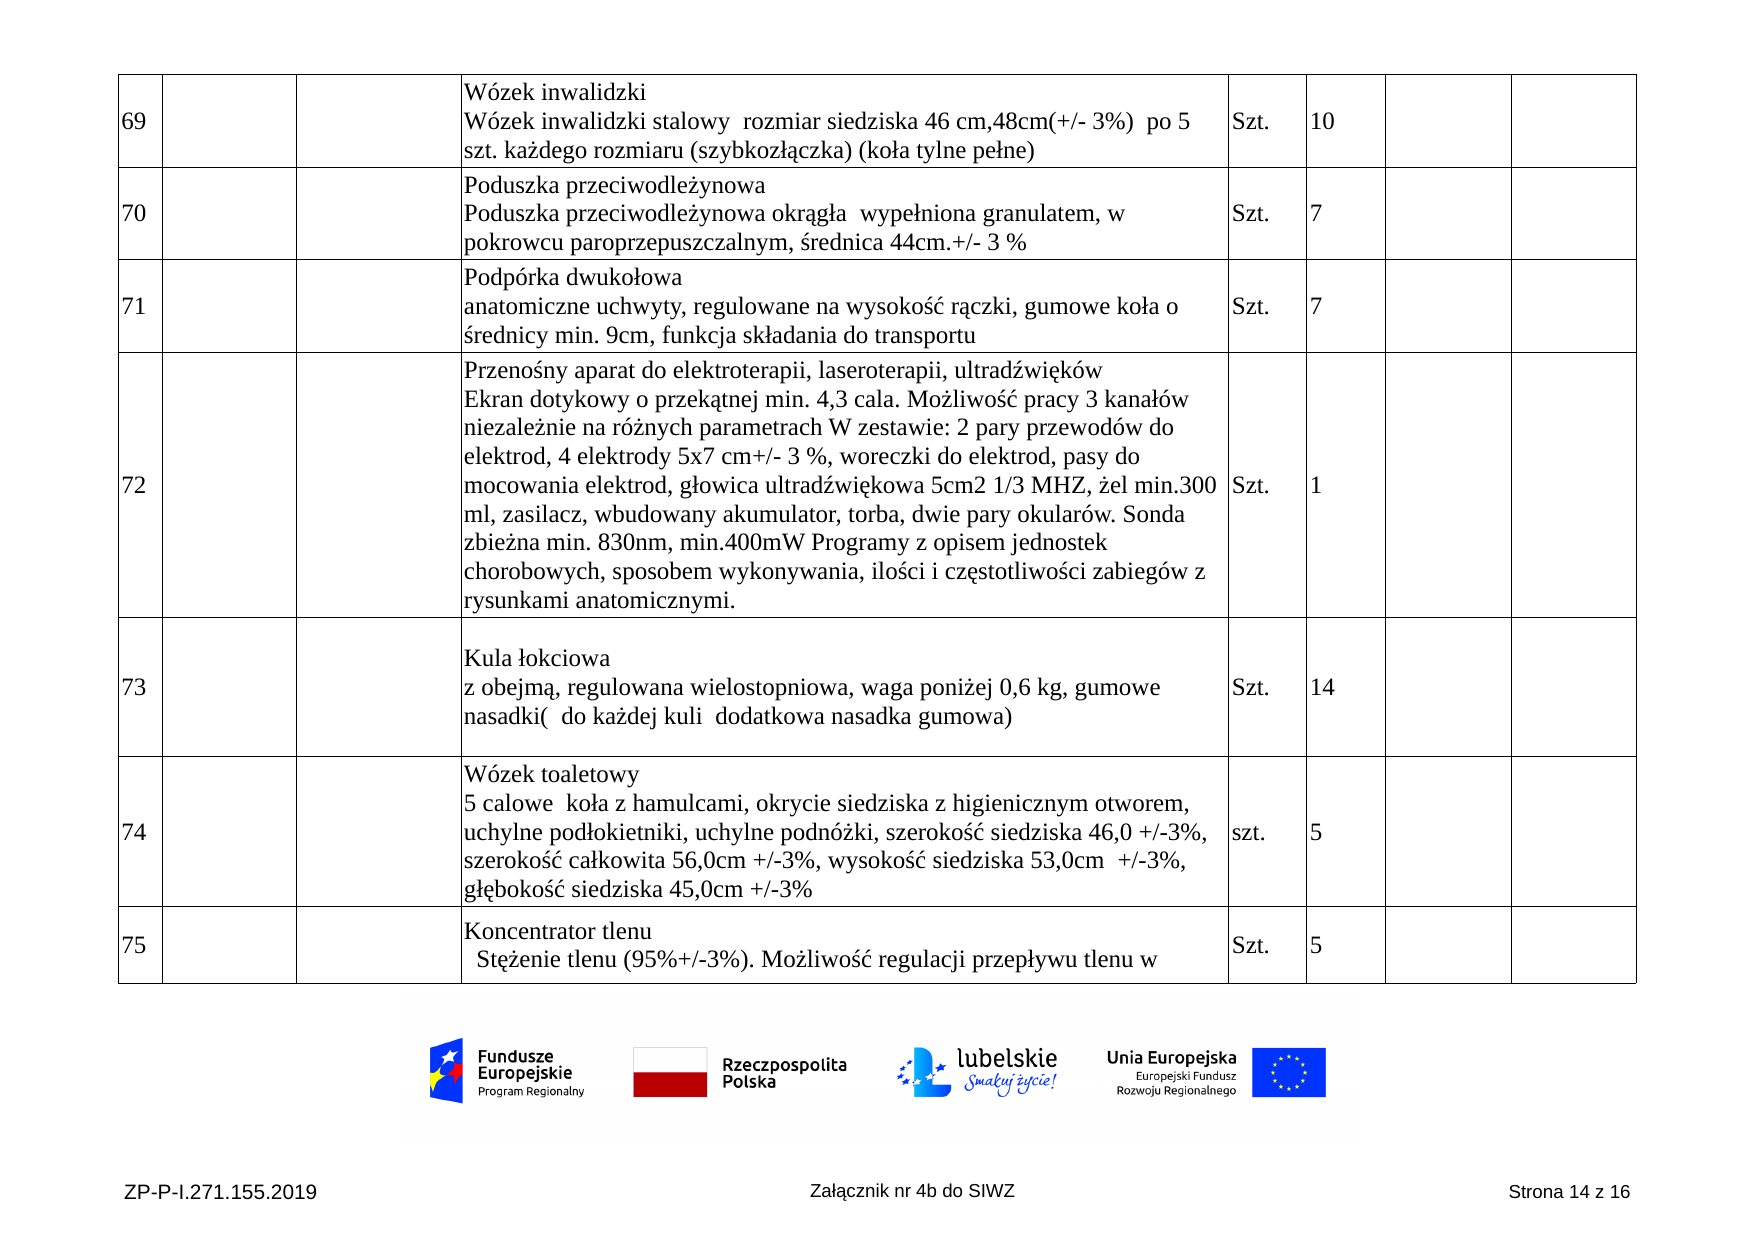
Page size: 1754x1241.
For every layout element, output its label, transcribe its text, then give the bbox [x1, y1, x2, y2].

table_cell [1386, 907, 1511, 983]
table_cell 71 [119, 260, 162, 352]
table_cell 70 [119, 168, 162, 259]
table_cell Koncentrator tlenu Stężenie tlenu (95%+/-3%). Możliwość regulacji przepływu tlenu w [462, 907, 1228, 983]
table_cell [297, 907, 461, 983]
table_cell [1386, 757, 1511, 906]
table_cell 1 [1307, 353, 1385, 617]
table_cell 10 [1307, 75, 1385, 166]
table_cell 7 [1307, 260, 1385, 352]
table_cell Szt. [1229, 353, 1306, 617]
table_cell [297, 260, 461, 352]
table_cell [163, 168, 296, 259]
table_cell 14 [1307, 618, 1385, 756]
table_cell 74 [119, 757, 162, 906]
table_cell [1512, 168, 1636, 259]
table_cell [163, 260, 296, 352]
table_cell [297, 618, 461, 756]
table_cell [297, 75, 461, 166]
table_cell 5 [1307, 907, 1385, 983]
table_cell [1386, 618, 1511, 756]
table_cell Wózek toaletowy 5 calowe koła z hamulcami, okrycie siedziska z higienicznym otworem, uchylne podłokietniki, uchylne podnóżki, szerokość siedziska 46,0 +/-3%, szerokość całkowita 56,0cm +/-3%, wysokość siedziska 53,0cm +/-3%, głębokość siedziska 45,0cm +/-3% [462, 757, 1228, 906]
table_cell [163, 75, 296, 166]
table_cell Szt. [1229, 75, 1306, 166]
table_cell Szt. [1229, 907, 1306, 983]
table_cell [1512, 618, 1636, 756]
table_cell [1512, 757, 1636, 906]
table_cell [163, 757, 296, 906]
table_cell Szt. [1229, 618, 1306, 756]
table_cell [1386, 353, 1511, 617]
table_cell [297, 168, 461, 259]
table_cell [1512, 260, 1636, 352]
table_cell [163, 907, 296, 983]
table_cell Przenośny aparat do elektroterapii, laseroterapii, ultradźwięków Ekran dotykowy o przekątnej min. 4,3 cala. Możliwość pracy 3 kanałów niezależnie na różnych parametrach W zestawie: 2 pary przewodów do elektrod, 4 elektrody 5x7 cm+/- 3 %, woreczki do elektrod, pasy do mocowania elektrod, głowica ultradźwiękowa 5cm2 1/3 MHZ, żel min.300 ml, zasilacz, wbudowany akumulator, torba, dwie pary okularów. Sonda zbieżna min. 830nm, min.400mW Programy z opisem jednostek chorobowych, sposobem wykonywania, ilości i częstotliwości zabiegów z rysunkami anatomicznymi. [462, 353, 1228, 617]
table_cell [163, 353, 296, 617]
table_cell 69 [119, 75, 162, 166]
table_cell Podpórka dwukołowa anatomiczne uchwyty, regulowane na wysokość rączki, gumowe koła o średnicy min. 9cm, funkcja składania do transportu [462, 260, 1228, 352]
table_cell [1386, 168, 1511, 259]
table_cell 72 [119, 353, 162, 617]
table_cell Szt. [1229, 168, 1306, 259]
table_cell [163, 618, 296, 756]
table_cell [1512, 907, 1636, 983]
table_cell Poduszka przeciwodleżynowa Poduszka przeciwodleżynowa okrągła wypełniona granulatem, w pokrowcu paroprzepuszczalnym, średnica 44cm.+/- 3 % [462, 168, 1228, 259]
table_cell [1386, 260, 1511, 352]
table_cell 75 [119, 907, 162, 983]
table_cell 7 [1307, 168, 1385, 259]
table_cell szt. [1229, 757, 1306, 906]
table_cell [1386, 75, 1511, 166]
table_cell Wózek inwalidzki Wózek inwalidzki stalowy rozmiar siedziska 46 cm,48cm(+/- 3%) po 5 szt. każdego rozmiaru (szybkozłączka) (koła tylne pełne) [462, 75, 1228, 166]
picture [392, 990, 1362, 1146]
table_cell Kula łokciowa z obejmą, regulowana wielostopniowa, waga poniżej 0,6 kg, gumowe nasadki( do każdej kuli dodatkowa nasadka gumowa) [462, 618, 1228, 756]
table_cell 73 [119, 618, 162, 756]
table_cell [297, 757, 461, 906]
table_cell 5 [1307, 757, 1385, 906]
table_cell Szt. [1229, 260, 1306, 352]
table_cell [297, 353, 461, 617]
table_cell [1512, 353, 1636, 617]
table_cell [1512, 75, 1636, 166]
